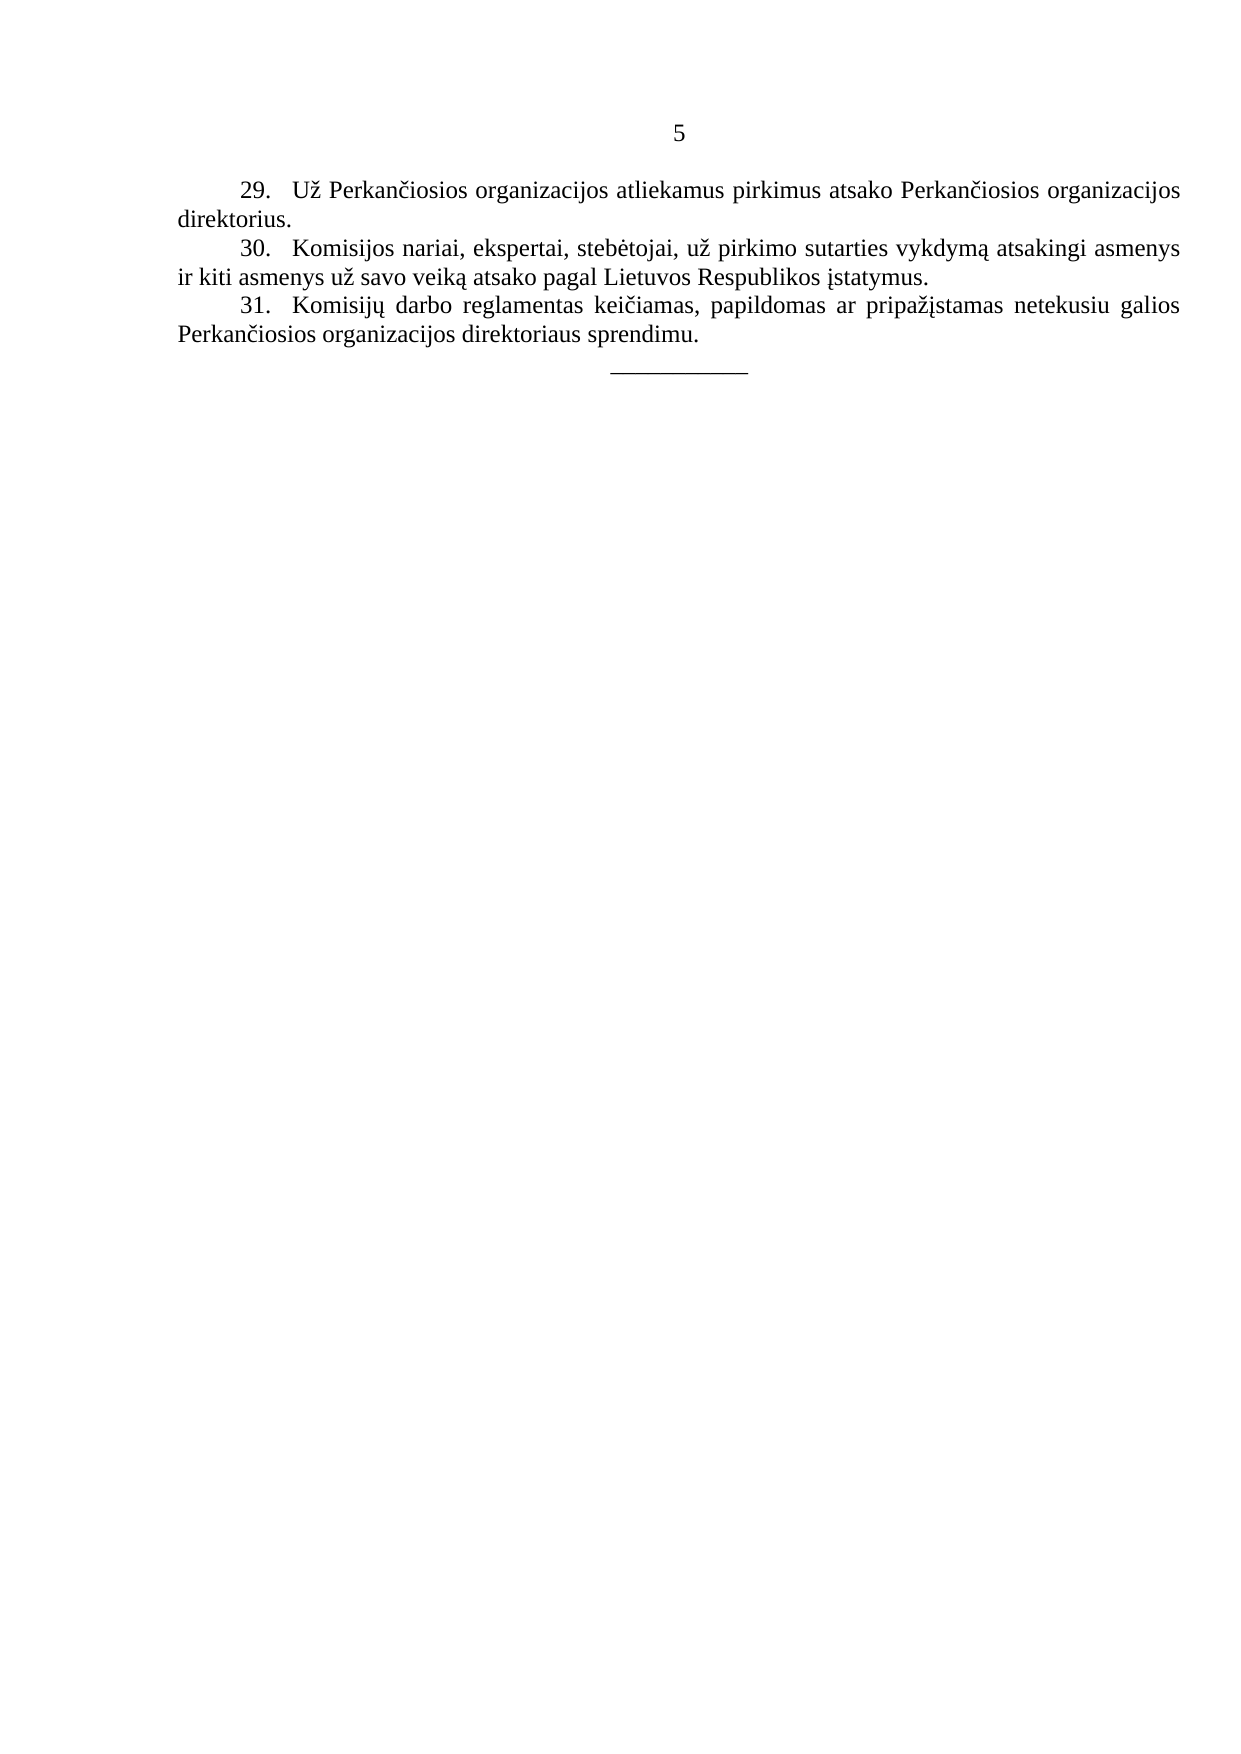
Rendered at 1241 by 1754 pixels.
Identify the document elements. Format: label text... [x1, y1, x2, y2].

text 31. Komisijų darbo reglamentas keičiamas, papildomas ar pripažįstamas netekusiu galios Perkančiosios organizacijos direktoriaus sprendimu. [177, 291, 1181, 348]
text 29. Už Perkančiosios organizacijos atliekamus pirkimus atsako Perkančiosios organizacijos direktorius. [177, 176, 1181, 233]
text 30. Komisijos nariai, ekspertai, stebėtojai, už pirkimo sutarties vykdymą atsakingi asmenys ir kiti asmenys už savo veiką atsako pagal Lietuvos Respublikos įstatymus. [177, 233, 1181, 291]
text ___________ [177, 348, 1181, 377]
